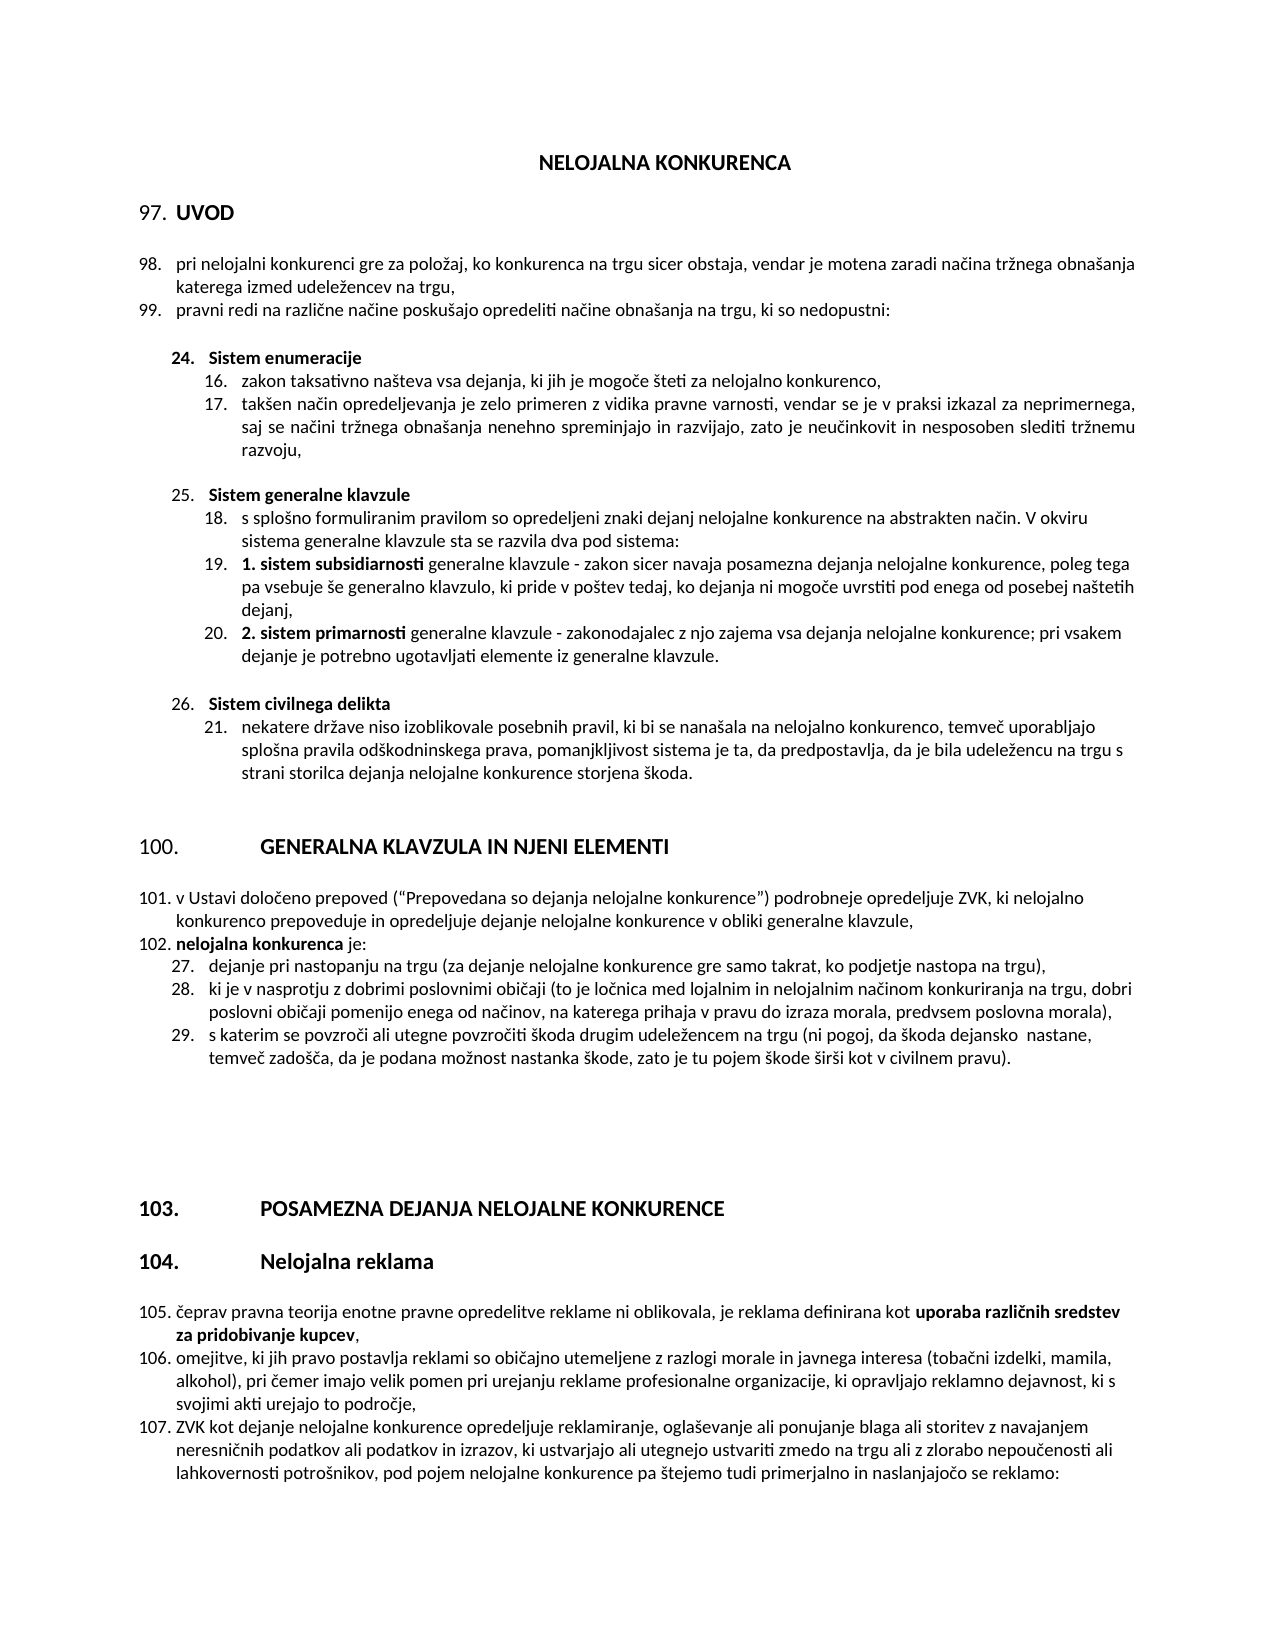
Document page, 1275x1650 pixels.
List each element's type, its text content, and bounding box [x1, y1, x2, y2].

subtitle takšen način opredeljevanja je zelo primeren z vidika pravne varnosti, vendar se je v praksi izkazal za neprimernega, saj se načini tržnega obnašanja nenehno spreminjajo in razvijajo, zato je neučinkovit in nesposoben slediti tržnemu razvoju, [204, 392, 1137, 461]
subtitle ZVK kot dejanje nelojalne konkurence opredeljuje reklamiranje, oglaševanje ali ponujanje blaga ali storitev z navajanjem neresničnih podatkov ali podatkov in izrazov, ki ustvarjajo ali utegnejo ustvariti zmedo na trgu ali z zlorabo nepoučenosti ali lahkovernosti potrošnikov, pod pojem nelojalne konkurence pa štejemo tudi primerjalno in naslanjajočo se reklamo: [138, 1415, 1137, 1484]
subtitle NELOJALNA KONKURENCA [148, 148, 1137, 176]
subtitle Sistem generalne klavzule [171, 484, 1137, 507]
subtitle nelojalna konkurenca je: [138, 932, 1137, 954]
subtitle ki je v nasprotju z dobrimi poslovnimi običaji (to je ločnica med lojalnim in nelojalnim načinom konkuriranja na trgu, dobri poslovni običaji pomenijo enega od načinov, na katerega prihaja v pravu do izraza morala, predvsem poslovna morala), [171, 977, 1137, 1023]
subtitle s katerim se povzroči ali utegne povzročiti škoda drugim udeležencem na trgu (ni pogoj, da škoda dejansko nastane, temveč zadošča, da je podana možnost nastanka škode, zato je tu pojem škode širši kot v civilnem pravu). [171, 1023, 1137, 1069]
subtitle Sistem enumeracije [171, 346, 1137, 369]
subtitle Nelojalna reklama [138, 1247, 1137, 1275]
subtitle nekatere države niso izoblikovale posebnih pravil, ki bi se nanašala na nelojalno konkurenco, temveč uporabljajo splošna pravila odškodninskega prava, pomanjkljivost sistema je ta, da predpostavlja, da je bila udeležencu na trgu s strani storilca dejanja nelojalne konkurence storjena škoda. [204, 715, 1137, 784]
subtitle omejitve, ki jih pravo postavlja reklami so običajno utemeljene z razlogi morale in javnega interesa (tobačni izdelki, mamila, alkohol), pri čemer imajo velik pomen pri urejanju reklame profesionalne organizacije, ki opravljajo reklamno dejavnost, ki s svojimi akti urejajo to področje, [138, 1346, 1137, 1415]
subtitle s splošno formuliranim pravilom so opredeljeni znaki dejanj nelojalne konkurence na abstrakten način. V okviru sistema generalne klavzule sta se razvila dva pod sistema: [204, 507, 1137, 552]
subtitle dejanje pri nastopanju na trgu (za dejanje nelojalne konkurence gre samo takrat, ko podjetje nastopa na trgu), [171, 954, 1137, 977]
subtitle čeprav pravna teorija enotne pravne opredelitve reklame ni oblikovala, je reklama definirana kot uporaba različnih sredstev za pridobivanje kupcev, [138, 1301, 1137, 1346]
subtitle zakon taksativno našteva vsa dejanja, ki jih je mogoče šteti za nelojalno konkurenco, [204, 369, 1137, 392]
subtitle GENERALNA KLAVZULA IN NJENI ELEMENTI [138, 832, 1137, 860]
subtitle v Ustavi določeno prepoved (“Prepovedana so dejanja nelojalne konkurence”) podrobneje opredeljuje ZVK, ki nelojalno konkurenco prepoveduje in opredeljuje dejanje nelojalne konkurence v obliki generalne klavzule, [138, 886, 1137, 932]
subtitle POSAMEZNA DEJANJA NELOJALNE KONKURENCE [138, 1194, 1137, 1222]
subtitle Sistem civilnega delikta [171, 692, 1137, 715]
subtitle UVOD [138, 198, 1137, 227]
subtitle pri nelojalni konkurenci gre za položaj, ko konkurenca na trgu sicer obstaja, vendar je motena zaradi načina tržnega obnašanja katerega izmed udeležencev na trgu, [138, 252, 1137, 298]
subtitle 1. sistem subsidiarnosti generalne klavzule - zakon sicer navaja posamezna dejanja nelojalne konkurence, poleg tega pa vsebuje še generalno klavzulo, ki pride v poštev tedaj, ko dejanja ni mogoče uvrstiti pod enega od posebej naštetih dejanj, [204, 552, 1137, 621]
subtitle 2. sistem primarnosti generalne klavzule - zakonodajalec z njo zajema vsa dejanja nelojalne konkurence; pri vsakem dejanje je potrebno ugotavljati elemente iz generalne klavzule. [204, 621, 1137, 667]
subtitle pravni redi na različne načine poskušajo opredeliti načine obnašanja na trgu, ki so nedopustni: [138, 298, 1137, 321]
